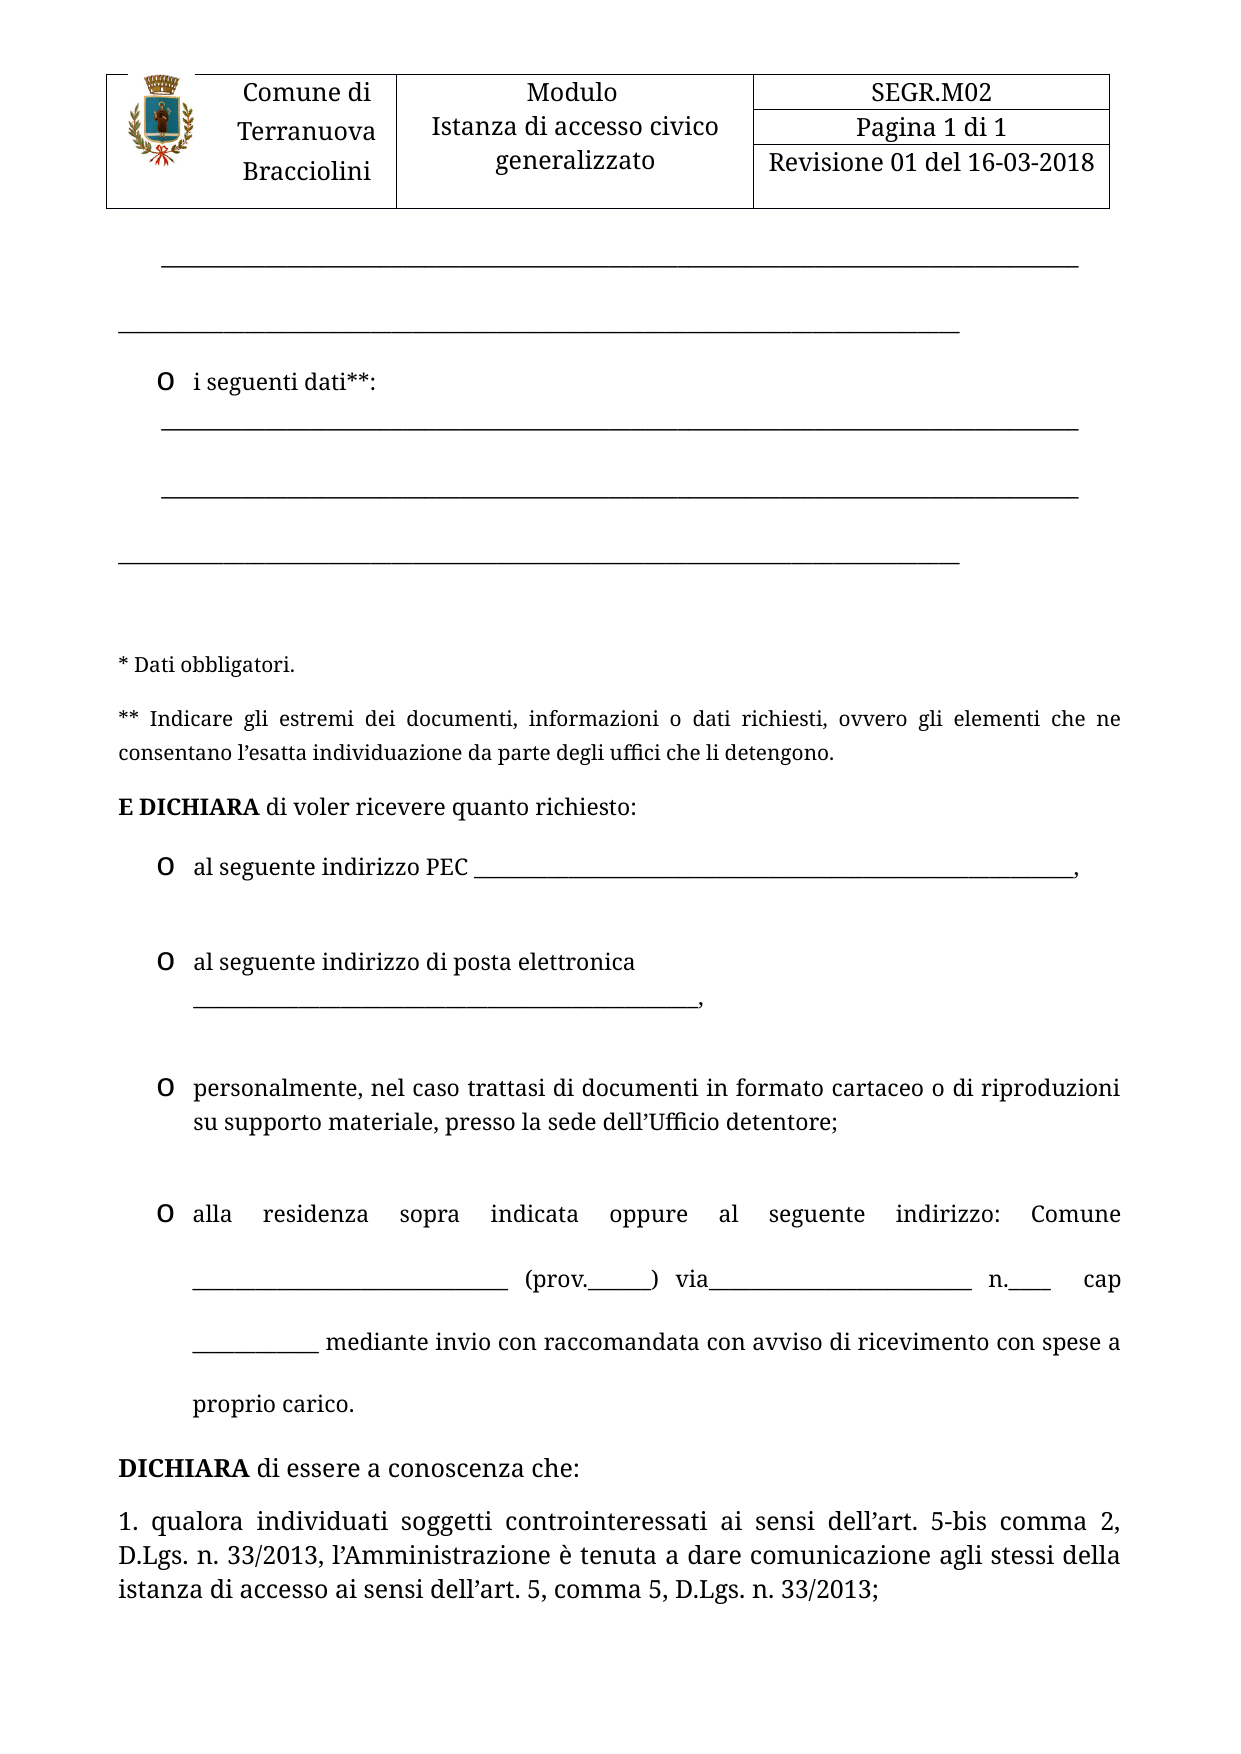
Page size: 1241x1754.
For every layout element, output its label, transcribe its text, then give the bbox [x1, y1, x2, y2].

text ** Indicare gli estremi dei documenti, informazioni o dati richiesti, ovvero gli elementi che ne consentano l’esatta individuazione da parte degli uffici che li detengono. [118, 704, 1122, 766]
text ________________________________________________________________________________ [118, 401, 1122, 434]
list al seguente indirizzo di posta elettronica ________________________________________________, [156, 943, 1122, 1012]
text ________________________________________________________________________________ [118, 469, 1122, 503]
list alla residenza sopra indicata oppure al seguente indirizzo: Comune ______________________________ (prov.______) via_________________________ n.____ cap ____________ mediante invio con raccomandata con avviso di ricevimento con spese a proprio carico. [155, 1194, 1122, 1419]
text ________________________________________________________________________________ [118, 238, 1122, 272]
text ________________________________________________________________________________ [118, 537, 1122, 568]
list i seguenti dati**: [156, 363, 1122, 401]
list al seguente indirizzo PEC _________________________________________________________, [156, 848, 1122, 886]
text ________________________________________________________________________________ [118, 306, 1122, 337]
text E DICHIARA di voler ricevere quanto richiesto: [118, 791, 1122, 822]
text DICHIARA di essere a conoscenza che: [118, 1451, 1122, 1485]
list personalmente, nel caso trattasi di documenti in formato cartaceo o di riproduzioni su supporto materiale, presso la sede dell’Ufficio detentore; [156, 1068, 1122, 1137]
text * Dati obbligatori. [118, 650, 1122, 679]
text 1. qualora individuati soggetti controinteressati ai sensi dell’art. 5-bis comma 2, D.Lgs. n. 33/2013, l’Amministrazione è tenuta a dare comunicazione agli stessi della istanza di accesso ai sensi dell’art. 5, comma 5, D.Lgs. n. 33/2013; [118, 1504, 1122, 1606]
